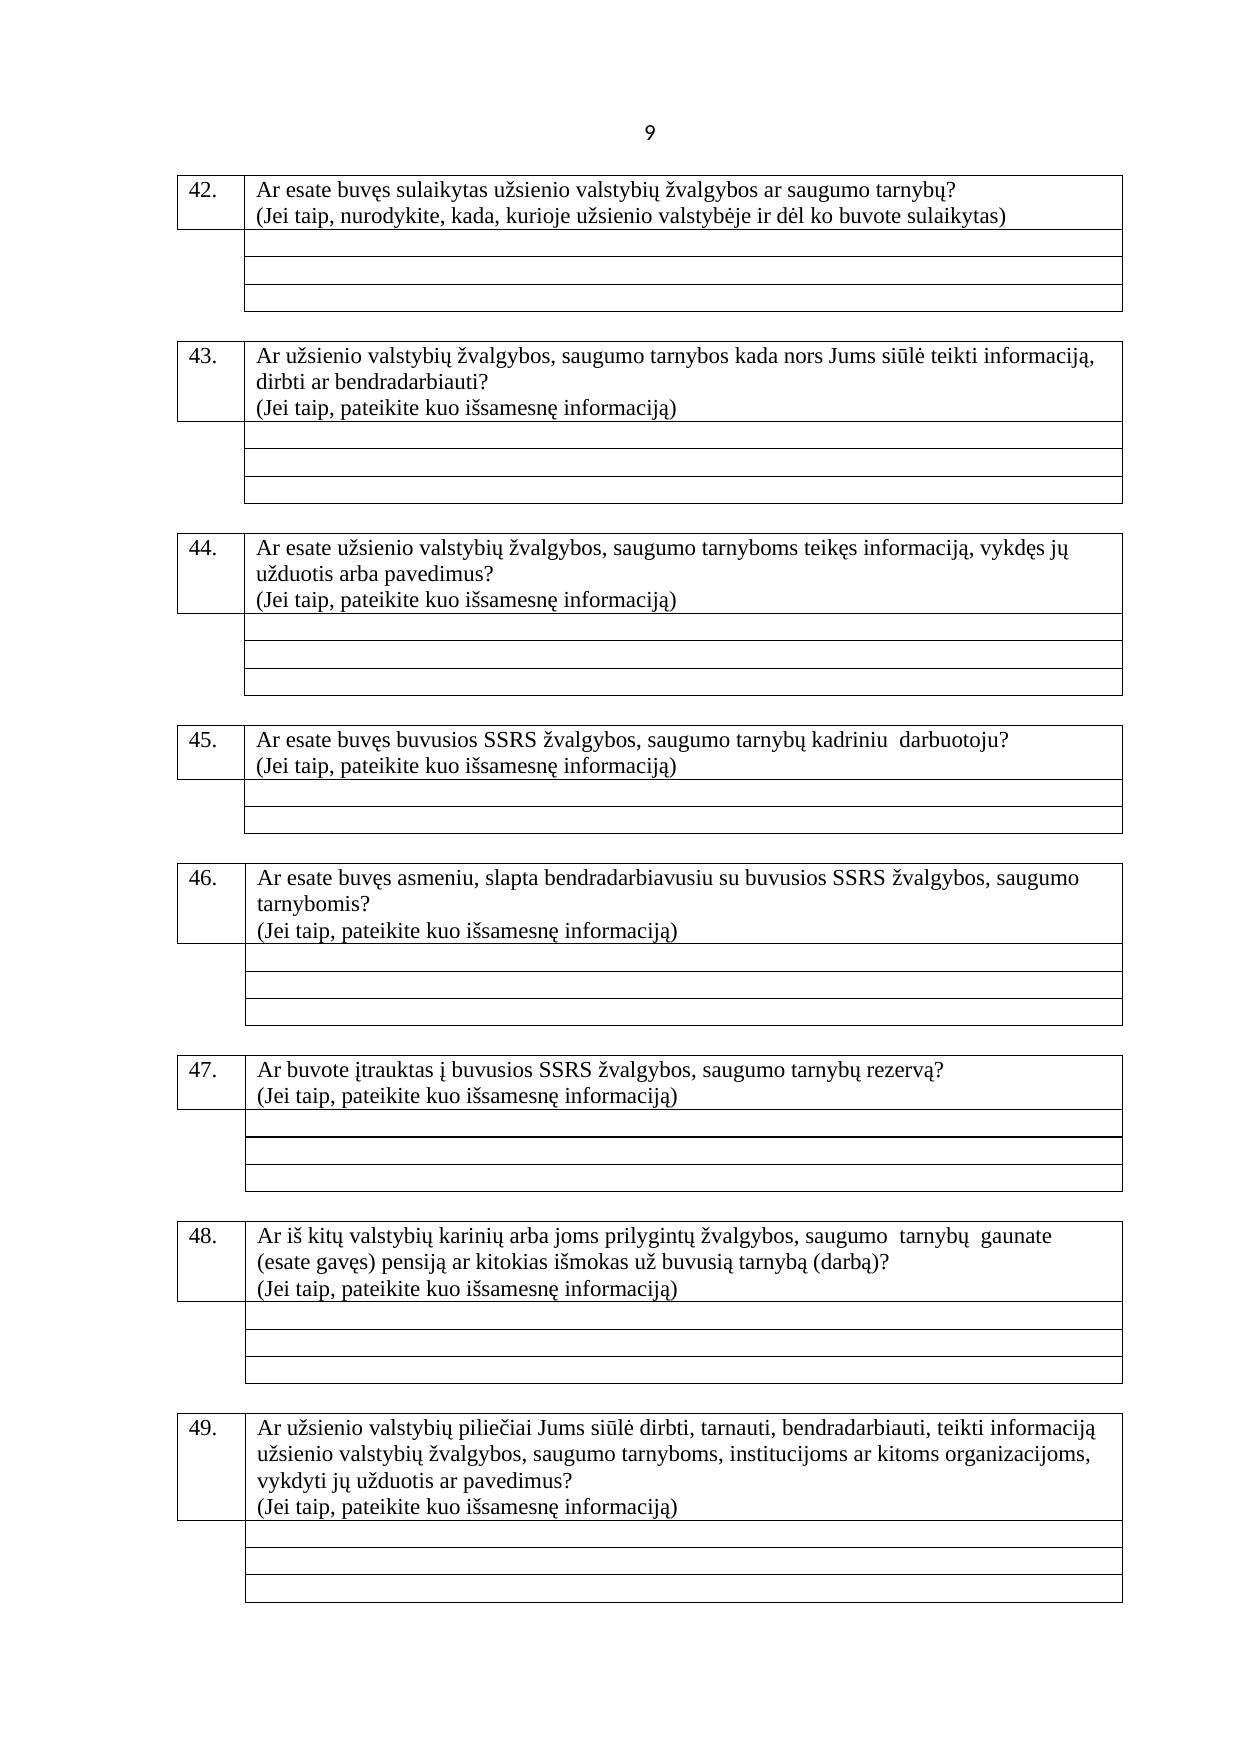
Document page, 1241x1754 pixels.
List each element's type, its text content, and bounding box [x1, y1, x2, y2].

table_cell [245, 807, 1122, 833]
table_header 47. [178, 1056, 245, 1109]
table_header 42. [178, 176, 244, 229]
table_cell [177, 640, 244, 668]
table_cell [245, 422, 1122, 448]
table_cell [177, 422, 244, 448]
table_cell [246, 1548, 1122, 1574]
table_cell [177, 1302, 245, 1328]
table_cell [177, 256, 244, 283]
table_cell [246, 944, 1122, 971]
table_header 46. [178, 864, 245, 943]
table_cell [246, 999, 1122, 1025]
table_header Ar esate buvęs buvusios SSRS žvalgybos, saugumo tarnybų kadriniu darbuotoju? (Jei taip, pateikite kuo išsamesnę informaciją) [245, 726, 1122, 778]
table_header 44. [178, 534, 244, 613]
table_header Ar buvote įtrauktas į buvusios SSRS žvalgybos, saugumo tarnybų rezervą? (Jei taip, pateikite kuo išsamesnę informaciją) [246, 1056, 1122, 1109]
table_cell [246, 1357, 1122, 1383]
table_cell [177, 230, 244, 256]
table_cell [177, 1521, 245, 1547]
table_cell [246, 1521, 1122, 1547]
table_cell [245, 641, 1122, 668]
table_cell [177, 476, 244, 503]
table_header Ar užsienio valstybių piliečiai Jums siūlė dirbti, tarnauti, bendradarbiauti, teikti informaciją užsienio valstybių žvalgybos, saugumo tarnyboms, institucijoms ar kitoms organizacijoms, vykdyti jų užduotis ar pavedimus? (Jei taip, pateikite kuo išsamesnę informaciją) [246, 1414, 1122, 1519]
table_cell [177, 1547, 245, 1574]
table_cell [177, 284, 244, 311]
table_cell [245, 257, 1122, 283]
table_cell [177, 971, 245, 998]
table_cell [245, 449, 1122, 476]
table_cell [177, 806, 244, 833]
table_cell [177, 1164, 245, 1191]
table_header 43. [178, 342, 244, 421]
table_cell [246, 1138, 1122, 1164]
table_cell [245, 780, 1122, 806]
table_cell [177, 998, 245, 1025]
table_cell [177, 1329, 245, 1356]
table_header Ar esate buvęs asmeniu, slapta bendradarbiavusiu su buvusios SSRS žvalgybos, saugumo tarnybomis? (Jei taip, pateikite kuo išsamesnę informaciją) [246, 864, 1122, 943]
table_header 49. [178, 1414, 245, 1519]
table_cell [177, 1356, 245, 1383]
table_cell [246, 1302, 1122, 1328]
table_cell [246, 1575, 1122, 1602]
table_cell [245, 669, 1122, 695]
table_header Ar esate užsienio valstybių žvalgybos, saugumo tarnyboms teikęs informaciją, vykdęs jų užduotis arba pavedimus? (Jei taip, pateikite kuo išsamesnę informaciją) [245, 534, 1122, 613]
table_cell [177, 448, 244, 476]
table_header 45. [178, 726, 244, 778]
table_header Ar iš kitų valstybių karinių arba joms prilygintų žvalgybos, saugumo tarnybų gaunate (esate gavęs) pensiją ar kitokias išmokas už buvusią tarnybą (darbą)? (Jei taip, pateikite kuo išsamesnę informaciją) [246, 1222, 1122, 1301]
table_cell [246, 1330, 1122, 1356]
table_cell [177, 780, 244, 806]
table_header 48. [178, 1222, 245, 1301]
table_cell [177, 1136, 245, 1164]
table_cell [246, 1165, 1122, 1191]
table_cell [245, 230, 1122, 256]
table_cell [177, 668, 244, 695]
table_cell [245, 614, 1122, 640]
table_header Ar esate buvęs sulaikytas užsienio valstybių žvalgybos ar saugumo tarnybų? (Jei taip, nurodykite, kada, kurioje užsienio valstybėje ir dėl ko buvote sulaikytas) [245, 176, 1122, 229]
table_cell [245, 477, 1122, 503]
table_cell [177, 614, 244, 640]
table_cell [177, 944, 245, 971]
table_cell [177, 1574, 245, 1602]
table_cell [246, 972, 1122, 998]
table_cell [246, 1110, 1122, 1136]
table_header Ar užsienio valstybių žvalgybos, saugumo tarnybos kada nors Jums siūlė teikti informaciją, dirbti ar bendradarbiauti? (Jei taip, pateikite kuo išsamesnę informaciją) [245, 342, 1122, 421]
table_cell [177, 1110, 245, 1136]
table_cell [245, 285, 1122, 311]
